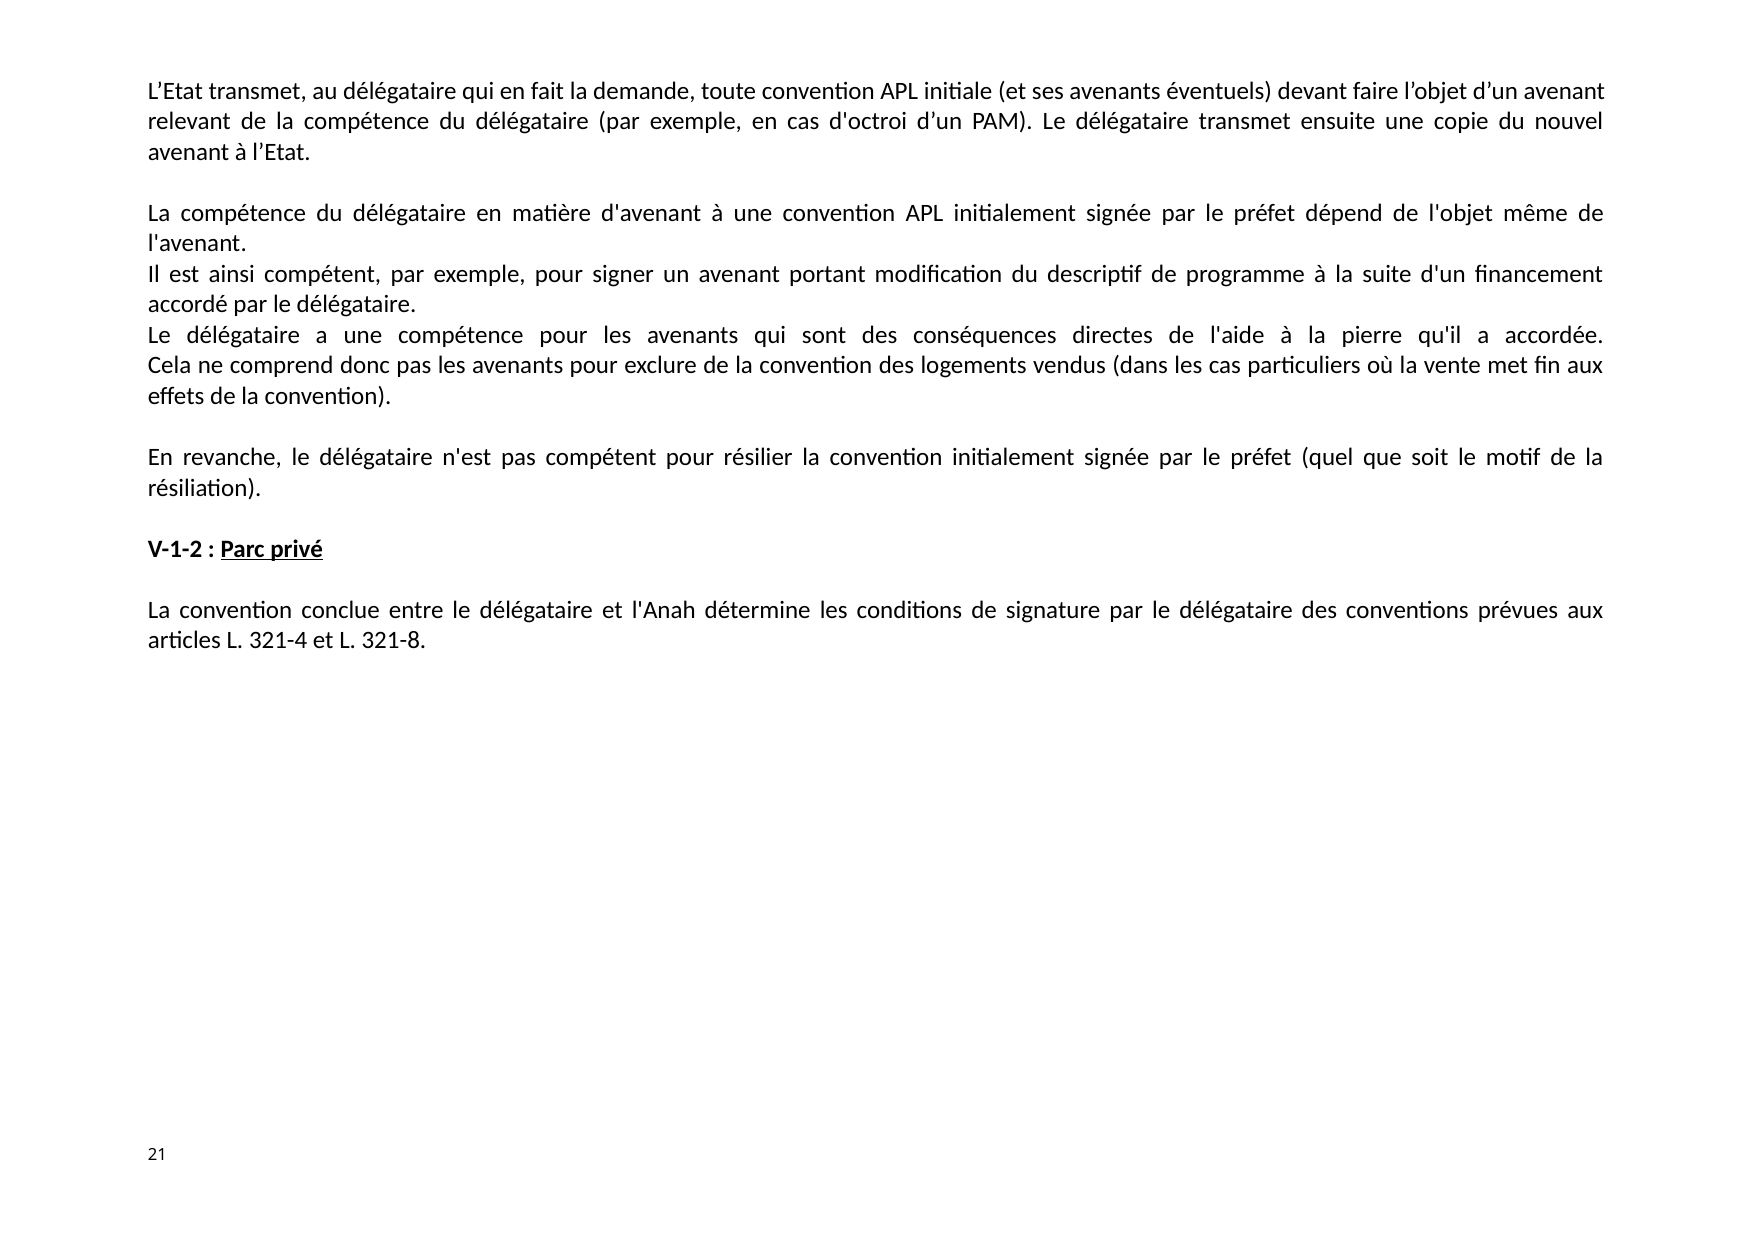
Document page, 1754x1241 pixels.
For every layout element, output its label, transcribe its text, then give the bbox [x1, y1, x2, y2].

text En revanche, le délégataire n'est pas compétent pour résilier la convention initialement signée par le préfet (quel que soit le motif de la résiliation). [148, 441, 1606, 502]
text La convention conclue entre le délégataire et l'Anah détermine les conditions de signature par le délégataire des conventions prévues aux articles L. 321-4 et L. 321-8. [148, 594, 1606, 655]
text L’Etat transmet, au délégataire qui en fait la demande, toute convention APL initiale (et ses avenants éventuels) devant faire l’objet d’un avenant relevant de la compétence du délégataire (par exemple, en cas d'octroi d’un PAM). Le délégataire transmet ensuite une copie du nouvel avenant à l’Etat. [148, 75, 1606, 167]
text La compétence du délégataire en matière d'avenant à une convention APL initialement signée par le préfet dépend de l'objet même de l'avenant. Il est ainsi compétent, par exemple, pour signer un avenant portant modification du descriptif de programme à la suite d'un financement accordé par le délégataire. [148, 197, 1606, 319]
text V-1-2 : Parc privé [148, 533, 1606, 563]
text Le délégataire a une compétence pour les avenants qui sont des conséquences directes de l'aide à la pierre qu'il a accordée. Cela ne comprend donc pas les avenants pour exclure de la convention des logements vendus (dans les cas particuliers où la vente met fin aux effets de la convention). [148, 319, 1606, 411]
